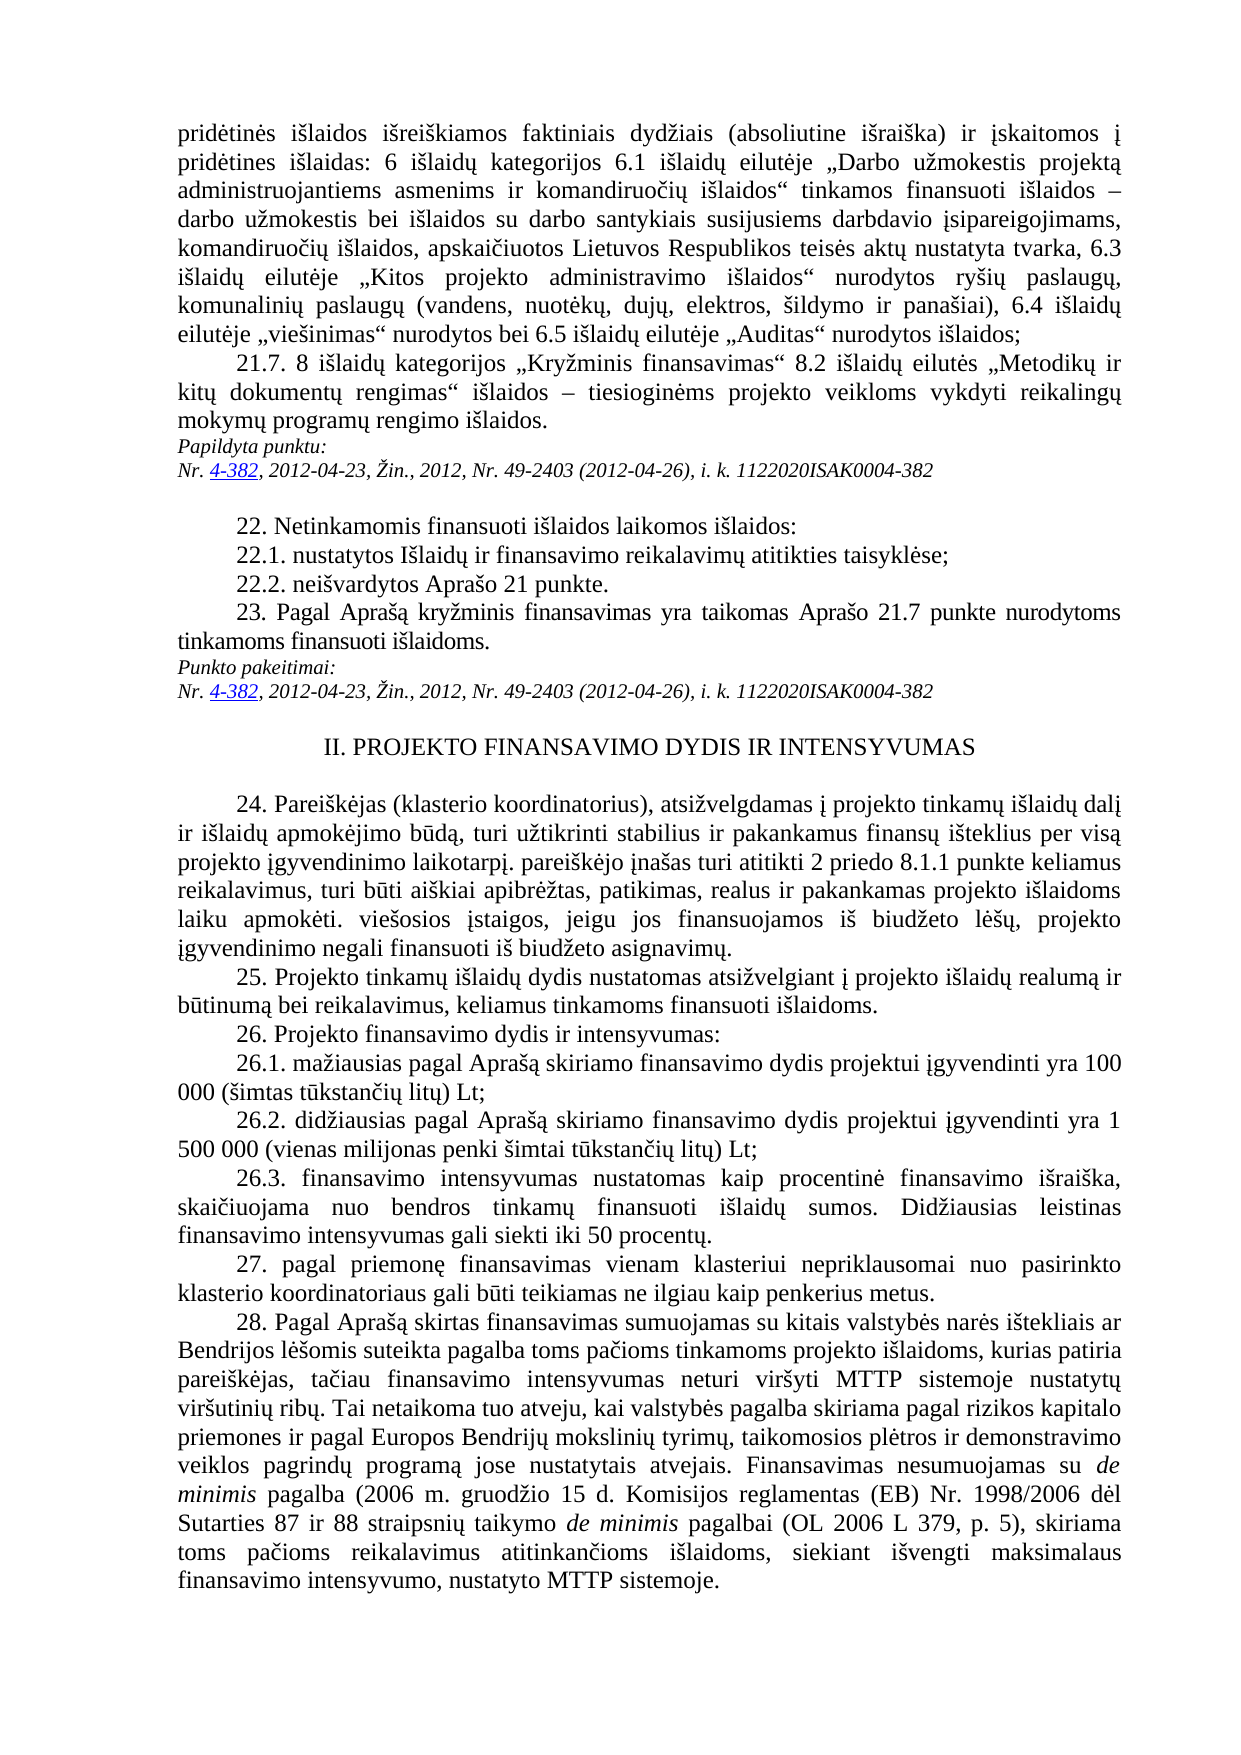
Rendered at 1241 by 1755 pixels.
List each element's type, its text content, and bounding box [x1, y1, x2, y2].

text Papildyta punktu: [177, 434, 1122, 458]
text 26. Projekto finansavimo dydis ir intensyvumas: [177, 1019, 1122, 1048]
text pridėtinės išlaidos išreiškiamos faktiniais dydžiais (absoliutine išraiška) ir įskaitomos į pridėtines išlaidas: 6 išlaidų kategorijos 6.1 išlaidų eilutėje „Darbo užmokestis projektą administruojantiems asmenims ir komandiruočių išlaidos“ tinkamos finansuoti išlaidos – darbo užmokestis bei išlaidos su darbo santykiais susijusiems darbdavio įsipareigojimams, komandiruočių išlaidos, apskaičiuotos Lietuvos Respublikos teisės aktų nustatyta tvarka, 6.3 išlaidų eilutėje „Kitos projekto administravimo išlaidos“ nurodytos ryšių paslaugų, komunalinių paslaugų (vandens, nuotėkų, dujų, elektros, šildymo ir panašiai), 6.4 išlaidų eilutėje „viešinimas“ nurodytos bei 6.5 išlaidų eilutėje „Auditas“ nurodytos išlaidos; [177, 118, 1122, 348]
text 22.2. neišvardytos Aprašo 21 punkte. [177, 569, 1122, 597]
text 26.2. didžiausias pagal Aprašą skiriamo finansavimo dydis projektui įgyvendinti yra 1 500 000 (vienas milijonas penki šimtai tūkstančių litų) Lt; [177, 1106, 1122, 1163]
text 21.7. 8 išlaidų kategorijos „Kryžminis finansavimas“ 8.2 išlaidų eilutės „Metodikų ir kitų dokumentų rengimas“ išlaidos – tiesioginėms projekto veikloms vykdyti reikalingų mokymų programų rengimo išlaidos. [177, 348, 1122, 434]
text 23. Pagal Aprašą kryžminis finansavimas yra taikomas Aprašo 21.7 punkte nurodytoms tinkamoms finansuoti išlaidoms. [177, 597, 1122, 655]
text 27. pagal priemonę finansavimas vienam klasteriui nepriklausomai nuo pasirinkto klasterio koordinatoriaus gali būti teikiamas ne ilgiau kaip penkerius metus. [177, 1249, 1122, 1307]
text II. PROJEKTO FINANSAVIMO DYDIS IR INTENSYVUMAS [177, 732, 1122, 761]
text 24. Pareiškėjas (klasterio koordinatorius), atsižvelgdamas į projekto tinkamų išlaidų dalį ir išlaidų apmokėjimo būdą, turi užtikrinti stabilius ir pakankamus finansų išteklius per visą projekto įgyvendinimo laikotarpį. pareiškėjo įnašas turi atitikti 2 priedo 8.1.1 punkte keliamus reikalavimus, turi būti aiškiai apibrėžtas, patikimas, realus ir pakankamas projekto išlaidoms laiku apmokėti. viešosios įstaigos, jeigu jos finansuojamos iš biudžeto lėšų, projekto įgyvendinimo negali finansuoti iš biudžeto asignavimų. [177, 789, 1122, 962]
text 26.3. finansavimo intensyvumas nustatomas kaip procentinė finansavimo išraiška, skaičiuojama nuo bendros tinkamų finansuoti išlaidų sumos. Didžiausias leistinas finansavimo intensyvumas gali siekti iki 50 procentų. [177, 1163, 1122, 1249]
text 22.1. nustatytos Išlaidų ir finansavimo reikalavimų atitikties taisyklėse; [177, 540, 1122, 569]
text 25. Projekto tinkamų išlaidų dydis nustatomas atsižvelgiant į projekto išlaidų realumą ir būtinumą bei reikalavimus, keliamus tinkamoms finansuoti išlaidoms. [177, 962, 1122, 1019]
text 26.1. mažiausias pagal Aprašą skiriamo finansavimo dydis projektui įgyvendinti yra 100 000 (šimtas tūkstančių litų) Lt; [177, 1048, 1122, 1106]
text Nr. 4-382, 2012-04-23, Žin., 2012, Nr. 49-2403 (2012-04-26), i. k. 1122020ISAK0004-382 [177, 679, 1122, 703]
text 22. Netinkamomis finansuoti išlaidos laikomos išlaidos: [177, 511, 1122, 540]
text 28. Pagal Aprašą skirtas finansavimas sumuojamas su kitais valstybės narės ištekliais ar Bendrijos lėšomis suteikta pagalba toms pačioms tinkamoms projekto išlaidoms, kurias patiria pareiškėjas, tačiau finansavimo intensyvumas neturi viršyti MTTP sistemoje nustatytų viršutinių ribų. Tai netaikoma tuo atveju, kai valstybės pagalba skiriama pagal rizikos kapitalo priemones ir pagal Europos Bendrijų mokslinių tyrimų, taikomosios plėtros ir demonstravimo veiklos pagrindų programą jose nustatytais atvejais. Finansavimas nesumuojamas su de minimis pagalba (2006 m. gruodžio 15 d. Komisijos reglamentas (EB) Nr. 1998/2006 dėl Sutarties 87 ir 88 straipsnių taikymo de minimis pagalbai (OL 2006 L 379, p. 5), skiriama toms pačioms reikalavimus atitinkančioms išlaidoms, siekiant išvengti maksimalaus finansavimo intensyvumo, nustatyto MTTP sistemoje. [177, 1307, 1122, 1594]
text Nr. 4-382, 2012-04-23, Žin., 2012, Nr. 49-2403 (2012-04-26), i. k. 1122020ISAK0004-382 [177, 458, 1122, 482]
text Punkto pakeitimai: [177, 655, 1122, 679]
